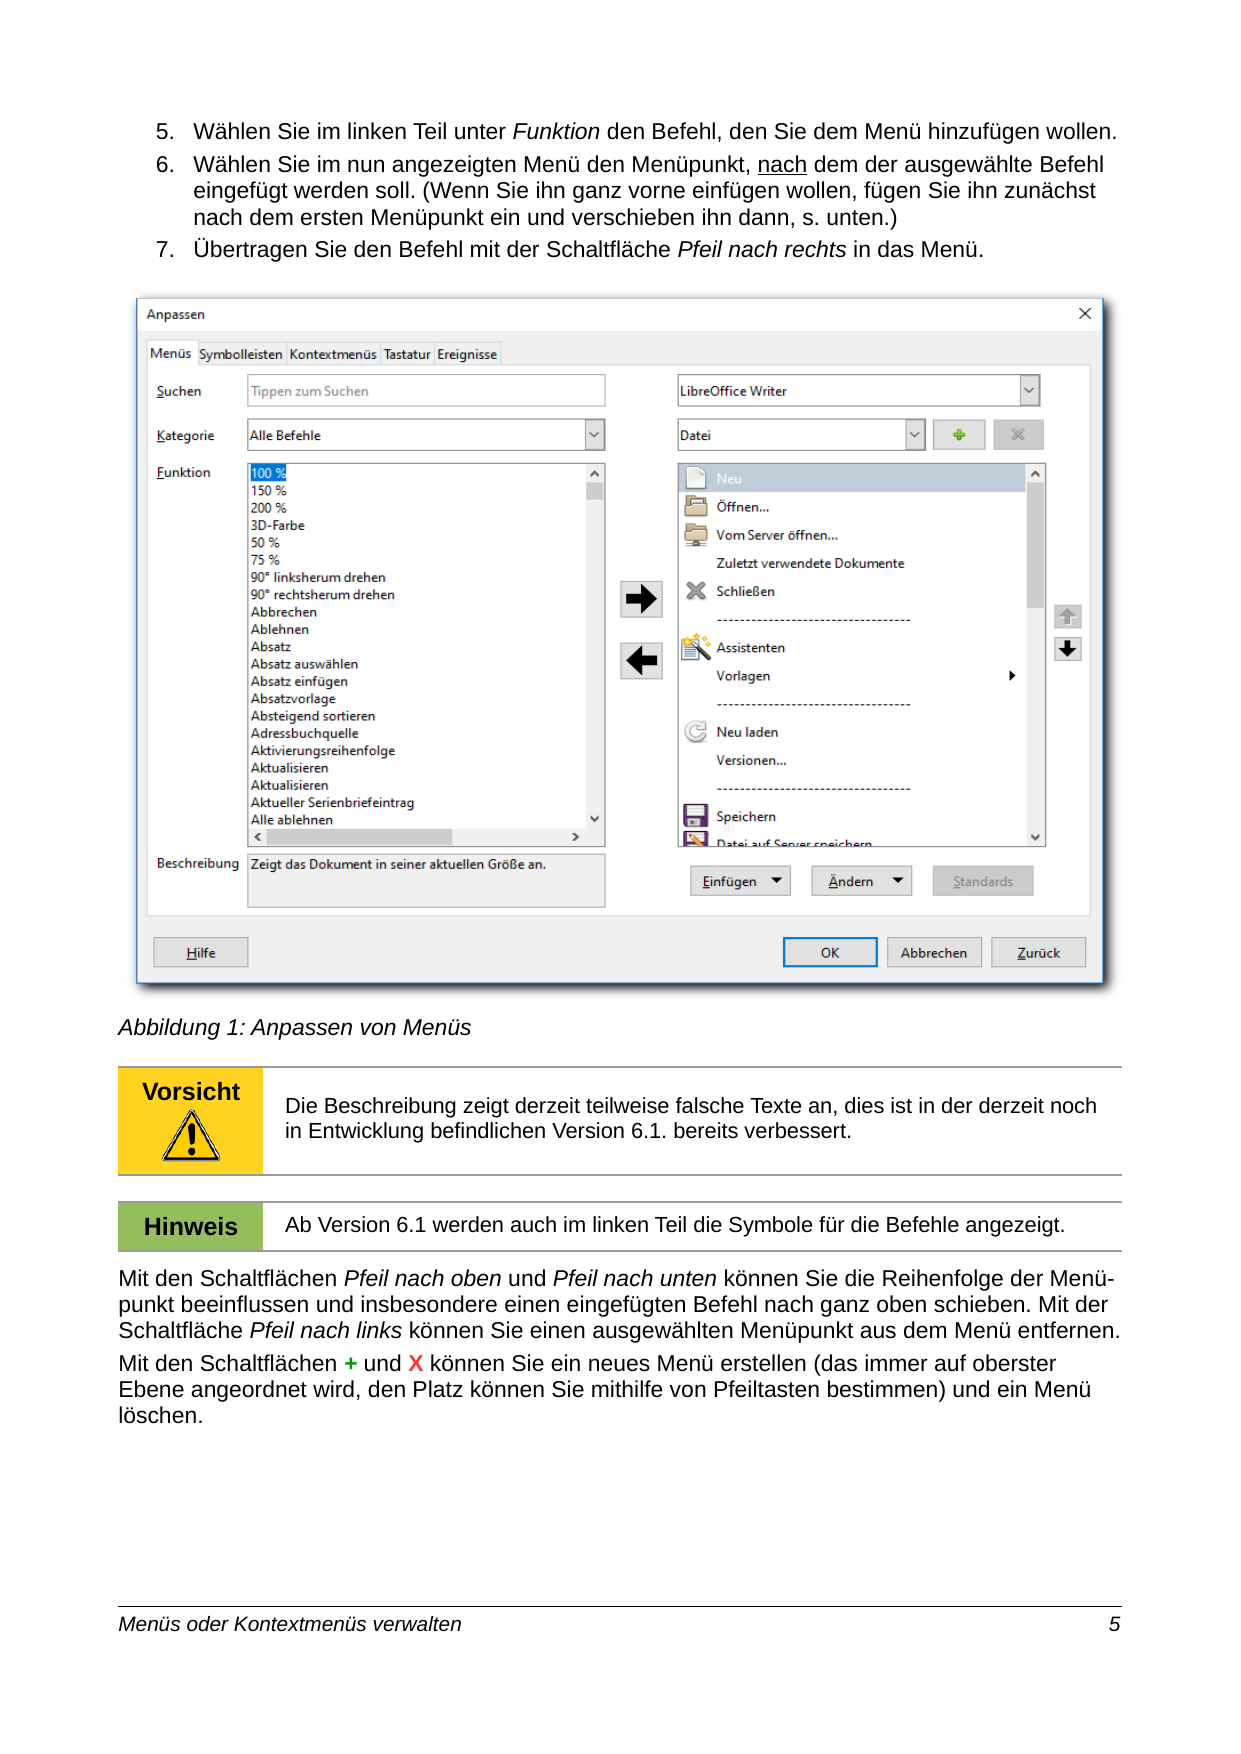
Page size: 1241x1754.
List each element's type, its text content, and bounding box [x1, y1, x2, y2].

picture [158, 1105, 224, 1165]
table_header Die Beschreibung zeigt derzeit teilweise falsche Texte an, dies ist in der derzeit noch in Entwicklung befindlichen Version 6.1. bereits verbessert. [264, 1068, 1122, 1174]
text Abbildung 1: Anpassen von Menüs [118, 1014, 1122, 1041]
list Wählen Sie im linken Teil unter Funktion den Befehl, den Sie dem Menü hinzufügen wollen. [156, 118, 1122, 144]
list Wählen Sie im nun angezeigten Menü den Menüpunkt, nach dem der ausgewählte Befehl eingefügt werden soll. (Wenn Sie ihn ganz vorne einfügen wollen, fügen Sie ihn zunächst nach dem ersten Menüpunkt ein und verschieben ihn dann, s. unten.) [156, 151, 1122, 230]
list Übertragen Sie den Befehl mit der Schaltfläche Pfeil nach rechts in das Menü. [156, 236, 1122, 262]
text Mit den Schaltflächen + und X können Sie ein neues Menü erstellen (das immer auf oberster Ebene angeordnet wird, den Platz können Sie mithilfe von Pfeiltasten bestimmen) und ein Menü löschen. [118, 1350, 1122, 1429]
text Mit den Schaltflächen Pfeil nach oben und Pfeil nach unten können Sie die Reihenfolge der Menü­punkt beeinflussen und insbesondere einen eingefügten Befehl nach ganz oben schieben. Mit der Schaltfläche Pfeil nach links können Sie einen ausgewählten Menüpunkt aus dem Menü entfernen. [118, 1264, 1122, 1343]
table_header Ab Version 6.1 werden auch im linken Teil die Symbole für die Befehle angezeigt. [264, 1203, 1122, 1250]
table_header Hinweis [118, 1203, 263, 1250]
picture [118, 281, 1123, 1002]
table_header Vorsicht [118, 1068, 263, 1174]
